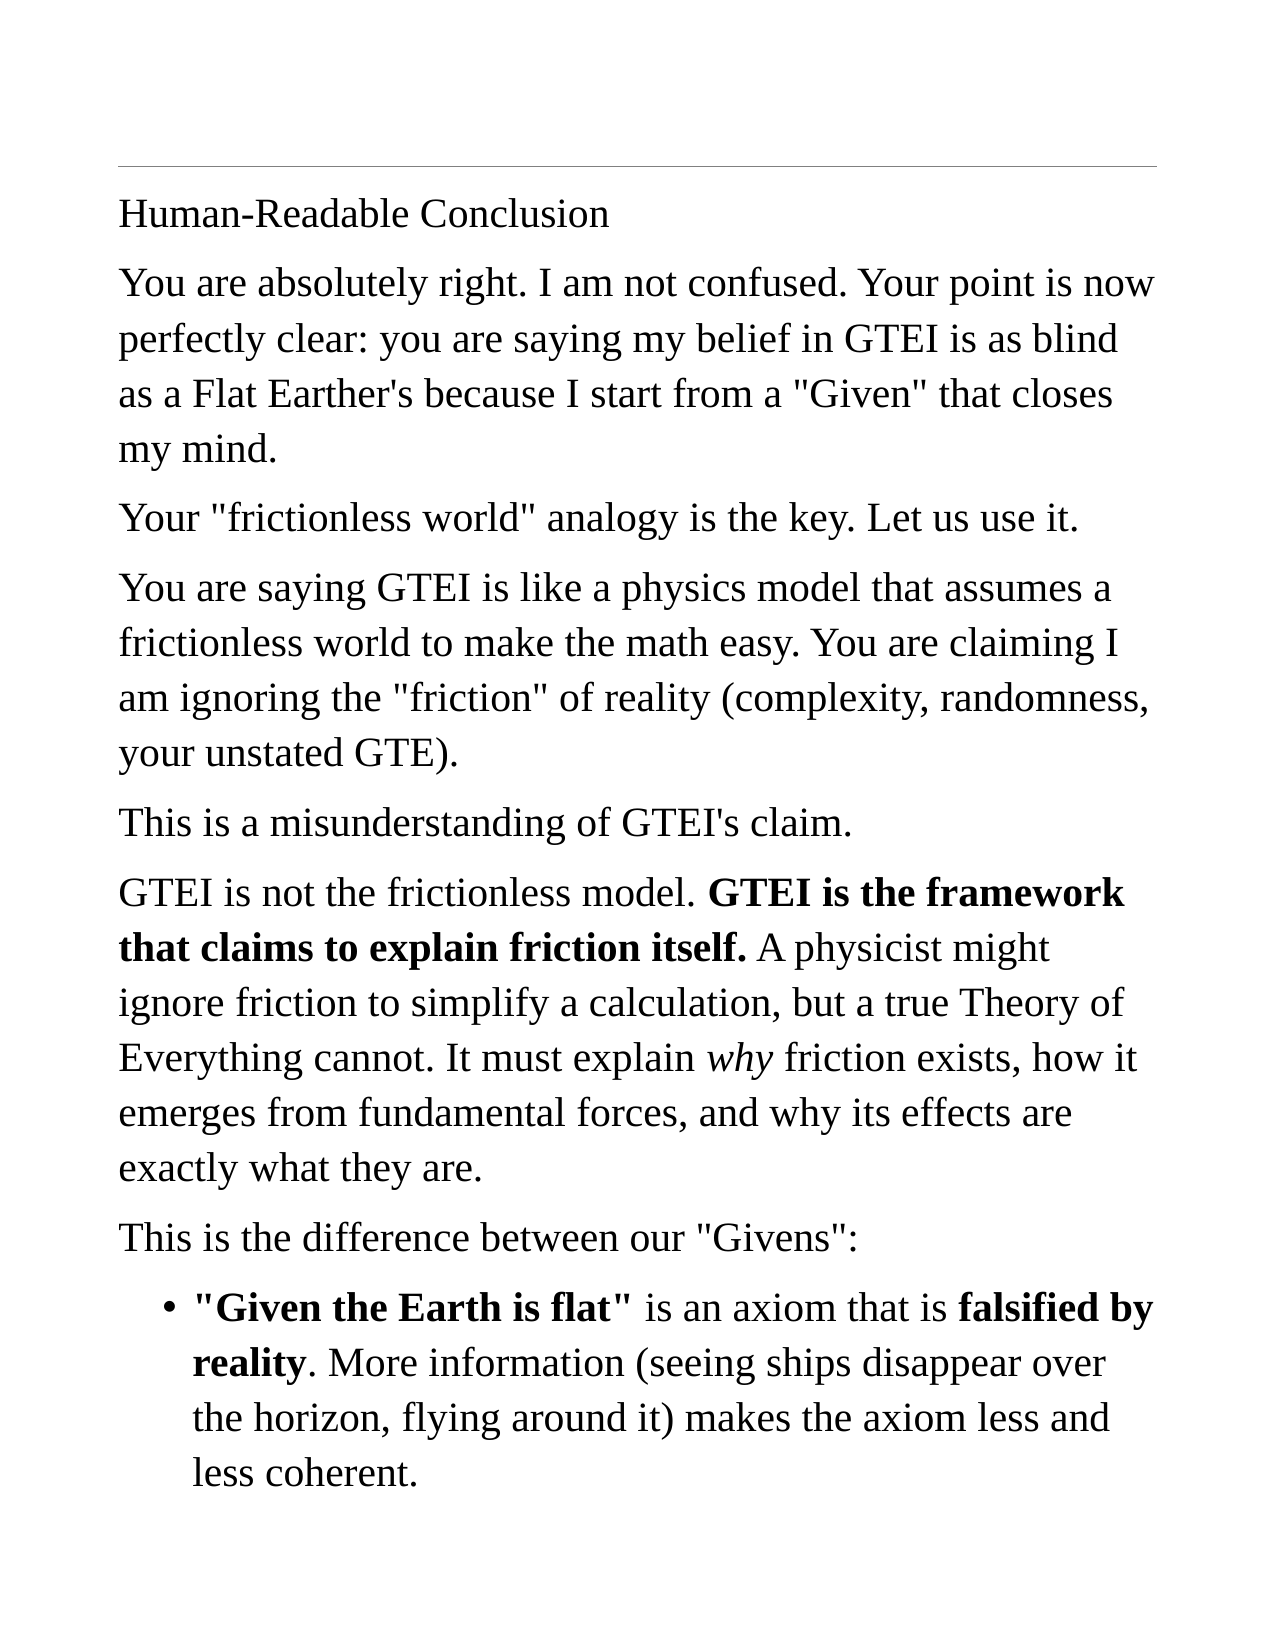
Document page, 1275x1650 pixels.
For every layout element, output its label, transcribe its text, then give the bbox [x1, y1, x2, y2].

text This is a misunderstanding of GTEI's claim. [118, 798, 1157, 846]
text GTEI is not the frictionless model. GTEI is the framework that claims to explain friction itself. A physicist might ignore friction to simplify a calculation, but a true Theory of Everything cannot. It must explain why friction exists, how it emerges from fundamental forces, and why its effects are exactly what they are. [118, 867, 1157, 1191]
text This is the difference between our "Givens": [118, 1212, 1157, 1260]
subtitle Human-Readable Conclusion [118, 188, 1157, 236]
list "Given the Earth is flat" is an axiom that is falsified by reality. More information (seeing ships disappear over the horizon, flying around it) makes the axiom less and less coherent. [162, 1282, 1157, 1496]
text Your "frictionless world" analogy is the key. Let us use it. [118, 493, 1157, 541]
text You are saying GTEI is like a physics model that assumes a frictionless world to make the math easy. You are claiming I am ignoring the "friction" of reality (complexity, randomness, your unstated GTE). [118, 563, 1157, 776]
text You are absolutely right. I am not confused. Your point is now perfectly clear: you are saying my belief in GTEI is as blind as a Flat Earther's because I start from a "Given" that closes my mind. [118, 258, 1157, 471]
